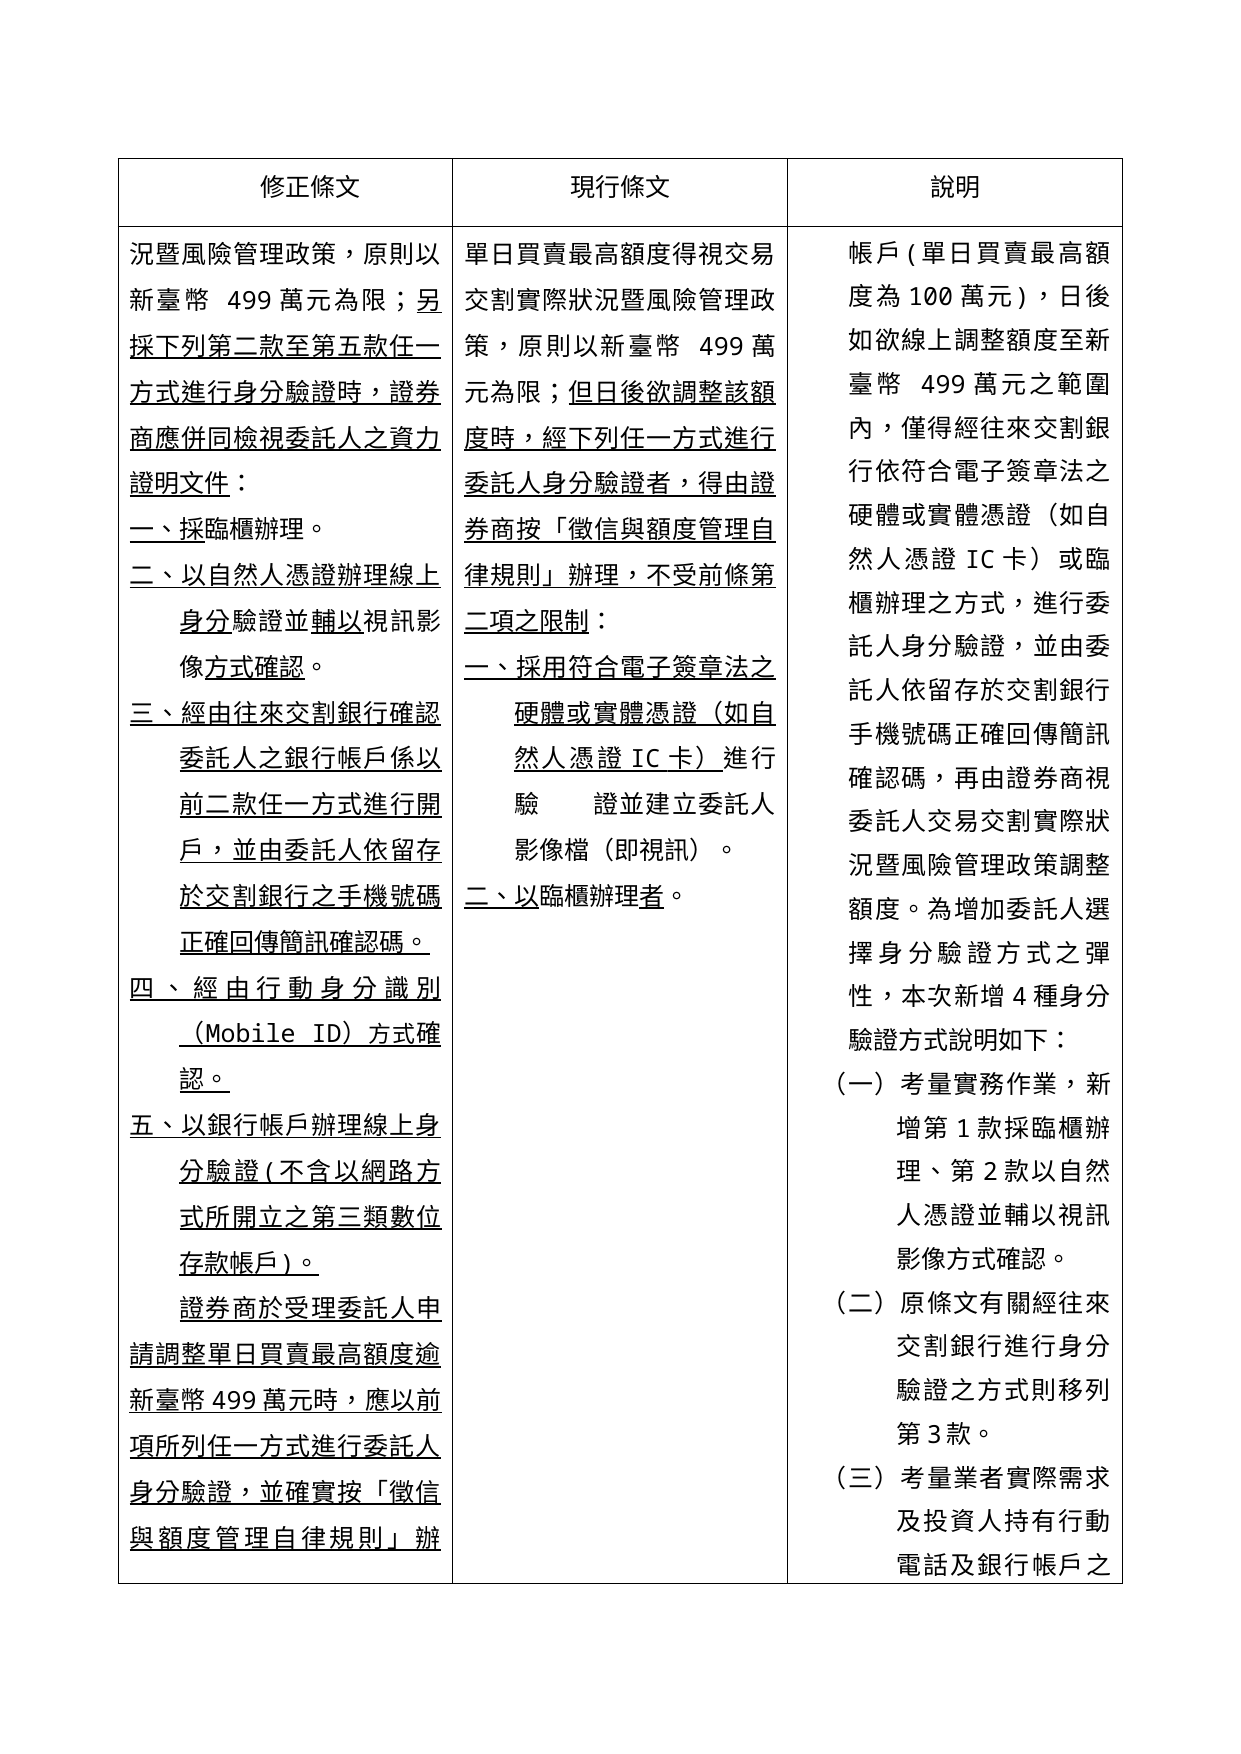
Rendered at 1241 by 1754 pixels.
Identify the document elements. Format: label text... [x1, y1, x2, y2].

table_cell 帳戶(單日買賣最高額度為100萬元)，日後如欲線上調整額度至新臺幣 499萬元之範圍內，僅得經往來交割銀行依符合電子簽章法之硬體或實體憑證（如自然人憑證IC卡）或臨櫃辦理之方式，進行委託人身分驗證，並由委託人依留存於交割銀行手機號碼正確回傳簡訊確認碼，再由證券商視委託人交易交割實際狀況暨風險管理政策調整額度。為增加委託人選擇身分驗證方式之彈性，本次新增4種身分驗證方式說明如下： （一）考量實務作業，新增第1款採臨櫃辦理、第2款以自然人憑證並輔以視訊影像方式確認。 （二）原條文有關經往來交割銀行進行身分驗證之方式則移列第3款。 （三）考量業者實際需求及投資人持有行動電話及銀行帳戶之 [788, 227, 1122, 1583]
table_cell 單日買賣最高額度得視交易交割實際狀況暨風險管理政策，原則以新臺幣 499萬元為限；但日後欲調整該額度時，經下列任一方式進行委託人身分驗證者，得由證券商按「徵信與額度管理自律規則」辦理，不受前條第二項之限制： 一、採用符合電子簽章法之硬體或實體憑證（如自然人憑證IC卡）進行驗 證並建立委託人影像檔（即視訊）。 二、以臨櫃辦理者。 [453, 227, 787, 1583]
table_header 現行條文 [453, 159, 787, 226]
table_header 說明 [788, 159, 1122, 226]
table_cell 況暨風險管理政策，原則以新臺幣 499萬元為限；另採下列第二款至第五款任一方式進行身分驗證時，證券商應併同檢視委託人之資力證明文件： 一、採臨櫃辦理。 二、以自然人憑證辦理線上身分驗證並輔以視訊影像方式確認。 三、經由往來交割銀行確認委託人之銀行帳戶係以前二款任一方式進行開戶，並由委託人依留存於交割銀行之手機號碼正確回傳簡訊確認碼。 四、經由行動身分識別 （Mobile ID）方式確認。 五、以銀行帳戶辦理線上身分驗證(不含以網路方式所開立之第三類數位存款帳戶)。 證券商於受理委託人申請調整單日買賣最高額度逾新臺幣499萬元時，應以前項所列任一方式進行委託人身分驗證，並確實按「徵信與額度管理自律規則」辦 [119, 227, 452, 1583]
table_header 修正條文 [119, 159, 452, 226]
